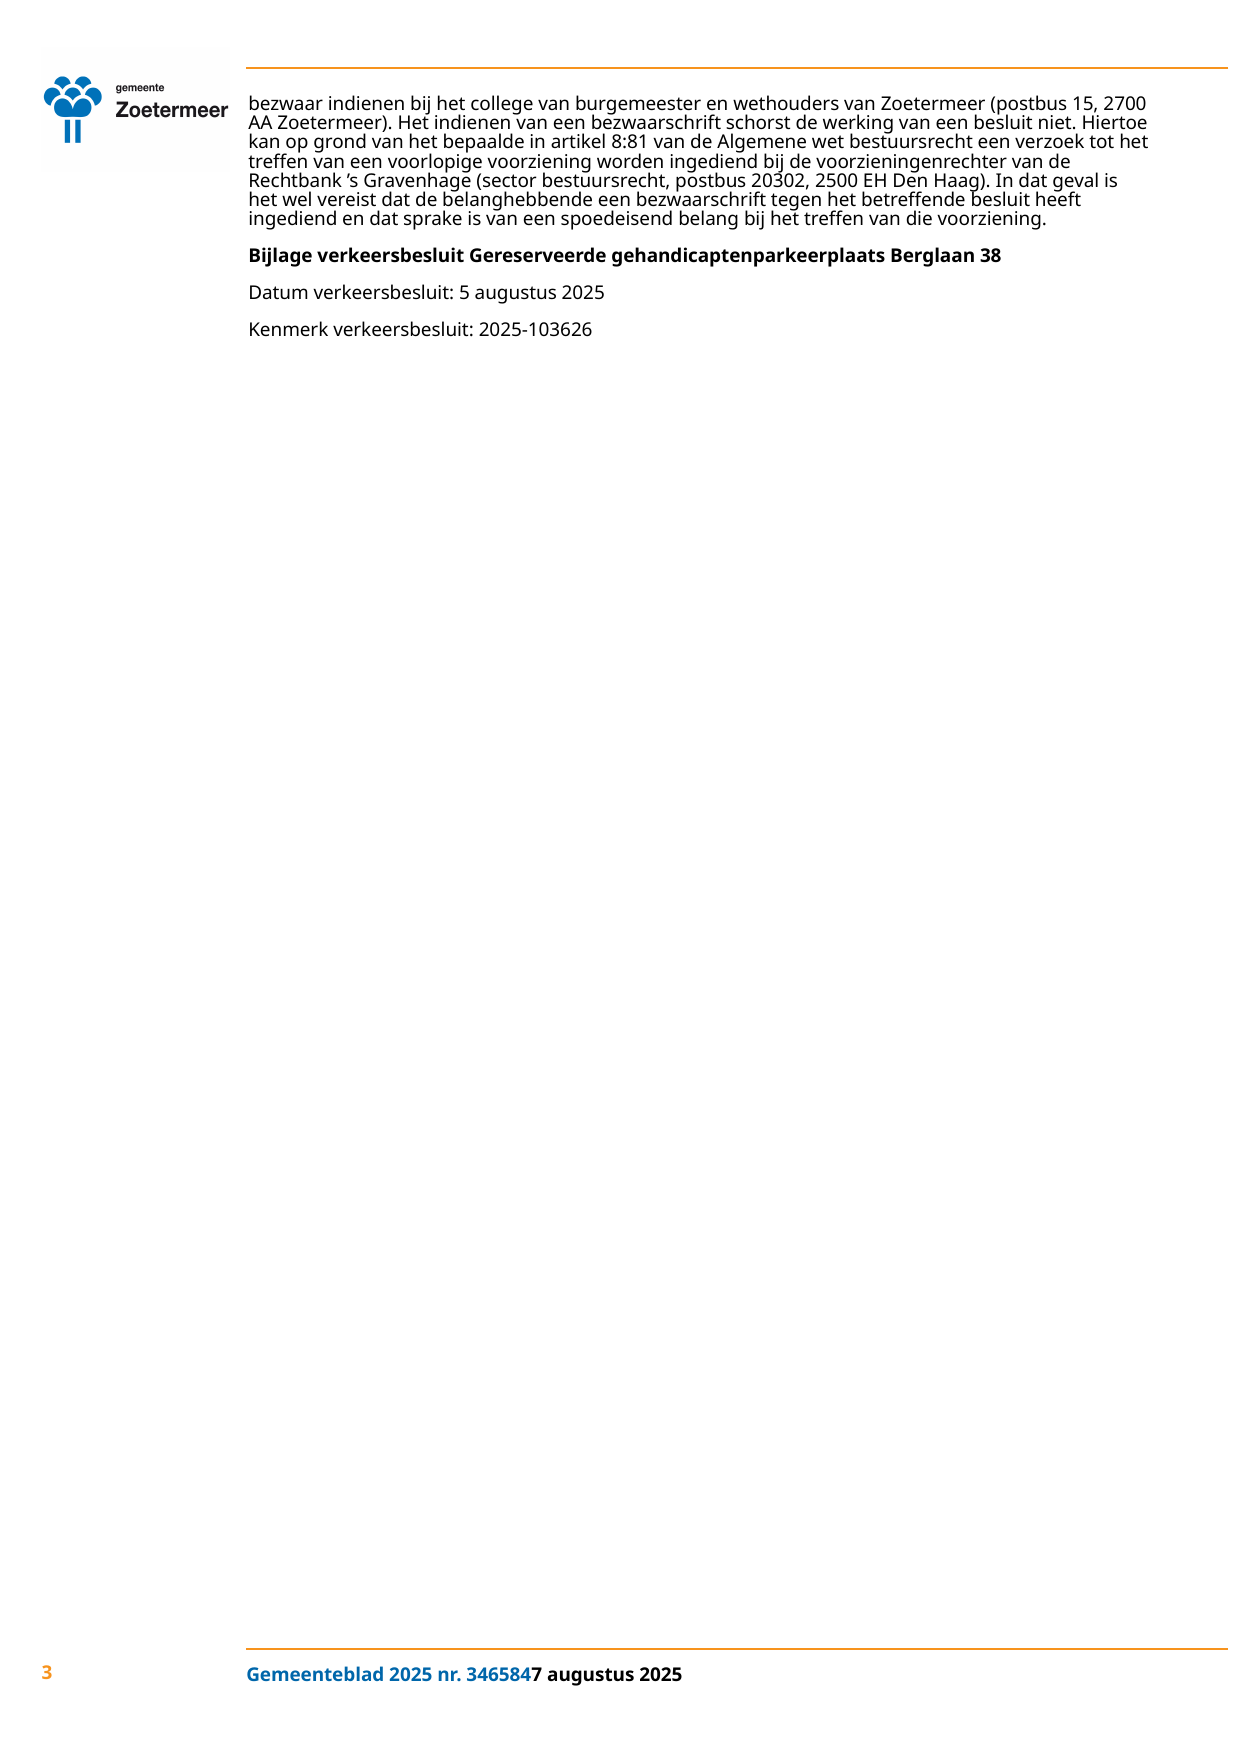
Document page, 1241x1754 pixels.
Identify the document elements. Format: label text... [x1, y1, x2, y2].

text Kenmerk verkeersbesluit: 2025-103626 [1093, 321, 1152, 341]
picture [41, 47, 231, 172]
text Datum verkeersbesluit: 5 augustus 2025 [1093, 284, 1152, 304]
